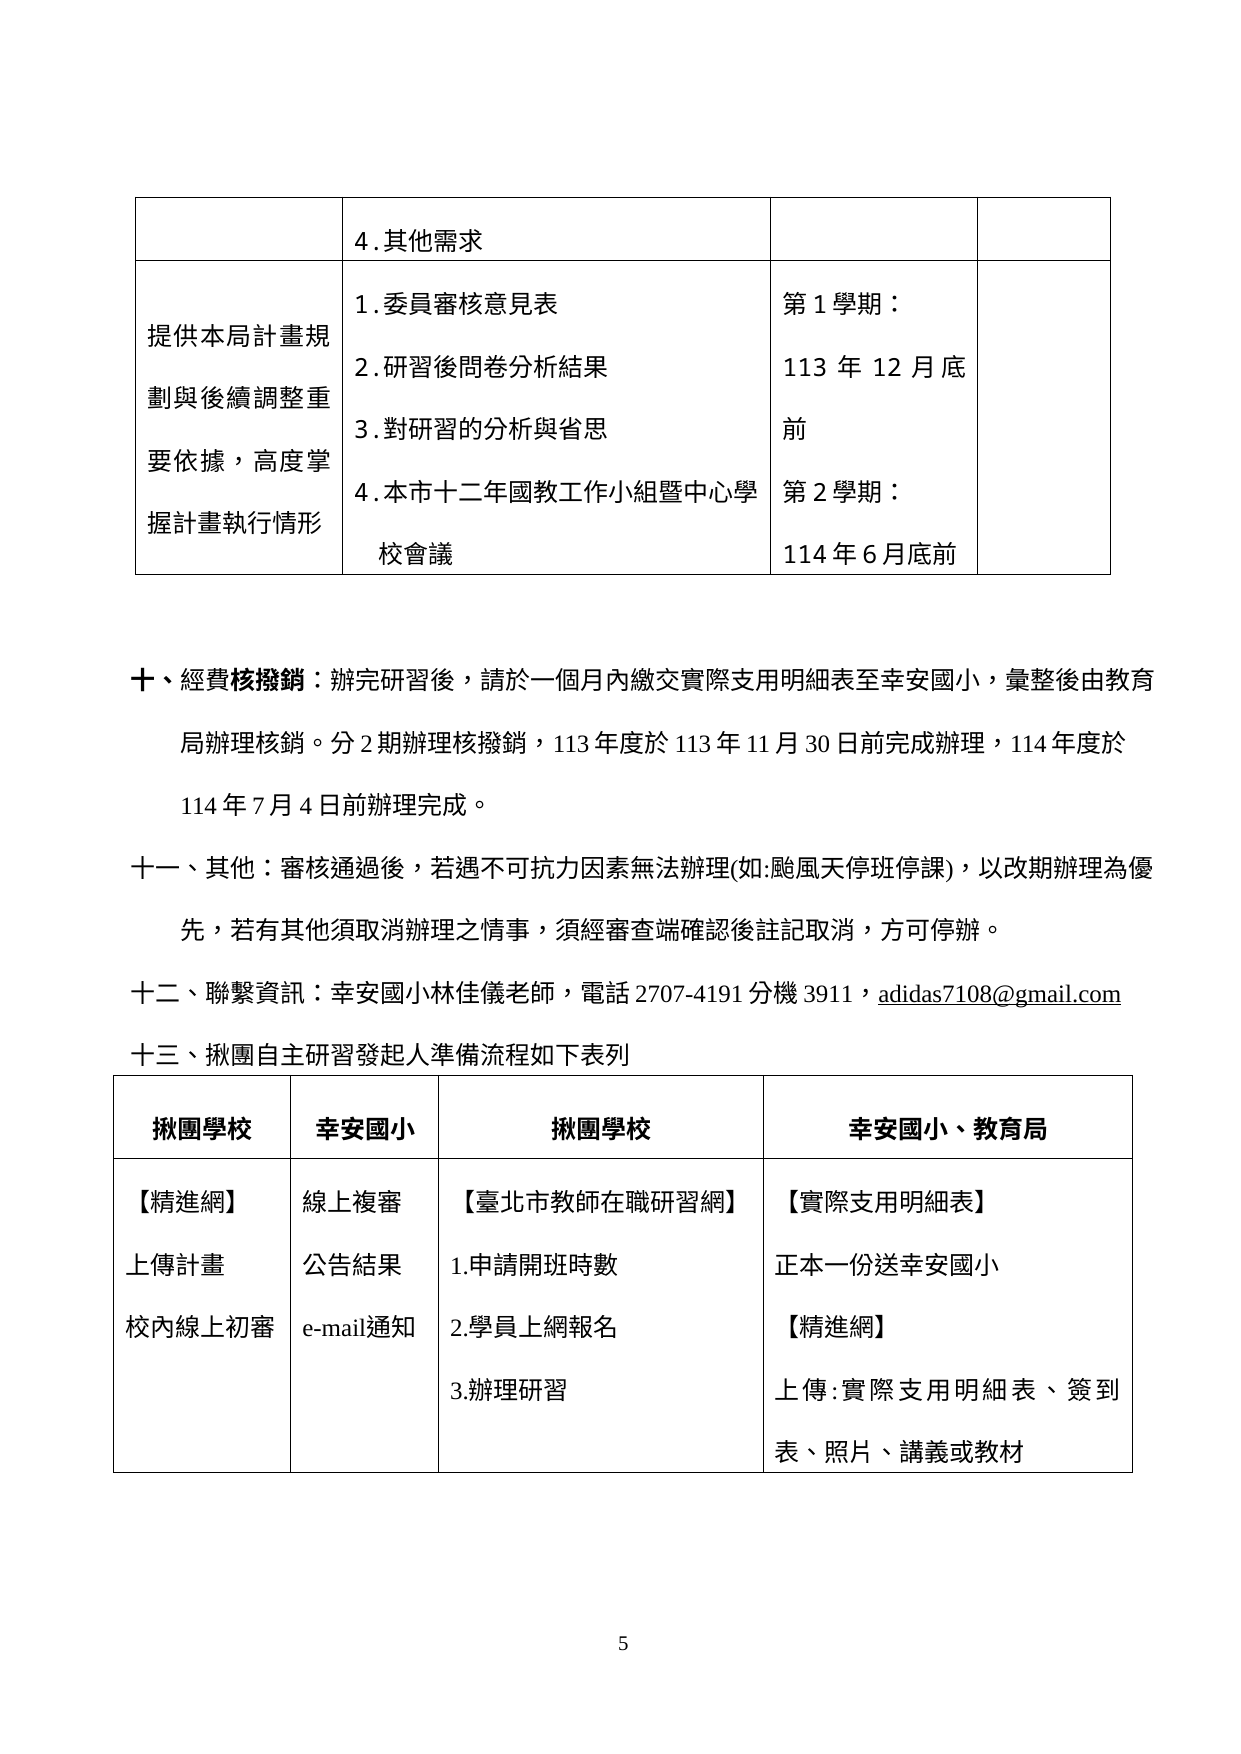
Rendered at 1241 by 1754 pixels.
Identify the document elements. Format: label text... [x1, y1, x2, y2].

table_cell 【臺北市教師在職研習網】 1.申請開班時數 2.學員上網報名 3.辦理研習 [439, 1159, 763, 1472]
table_header 幸安國小 [291, 1076, 438, 1158]
text 十二、聯繫資訊：幸安國小林佳儀老師，電話2707-4191分機3911，adidas7108@gmail.com [130, 950, 1157, 1012]
table_cell 1.委員審核意見表 2.研習後問卷分析結果 3.對研習的分析與省思 4.本市十二年國教工作小組暨中心學校會議 [343, 261, 770, 574]
text 十一、其他：審核通過後，若遇不可抗力因素無法辦理(如:颱風天停班停課)，以改期辦理為優先，若有其他須取消辦理之情事，須經審查端確認後註記取消，方可停辦。 [130, 825, 1157, 950]
table_cell [978, 198, 1110, 260]
table_header 揪團學校 [114, 1076, 290, 1158]
table_cell [771, 198, 977, 260]
text 十、經費核撥銷：辦完研習後，請於一個月內繳交實際支用明細表至幸安國小，彙整後由教育局辦理核銷。分2期辦理核撥銷，113年度於113年11月30日前完成辦理，114年度於114年7月4日前辦理完成。 [130, 637, 1157, 825]
table_cell 線上複審 公告結果 e-mail通知 [291, 1159, 438, 1472]
text 十三、揪團自主研習發起人準備流程如下表列 [130, 1012, 1157, 1075]
table_cell 【精進網】 上傳計畫 校內線上初審 [114, 1159, 290, 1472]
table_header 幸安國小、教育局 [764, 1076, 1132, 1158]
table_cell [978, 261, 1110, 574]
table_cell 【實際支用明細表】 正本一份送幸安國小 【精進網】 上傳:實際支用明細表、簽到表、照片、講義或教材 [764, 1159, 1132, 1472]
table_cell [136, 198, 342, 260]
table_cell 4.其他需求 [343, 198, 770, 260]
table_header 揪團學校 [439, 1076, 763, 1158]
table_cell 提供本局計畫規劃與後續調整重要依據，高度掌握計畫執行情形 [136, 261, 342, 574]
table_cell 第1學期： 113年12月底前 第2學期： 114年6月底前 [771, 261, 977, 574]
